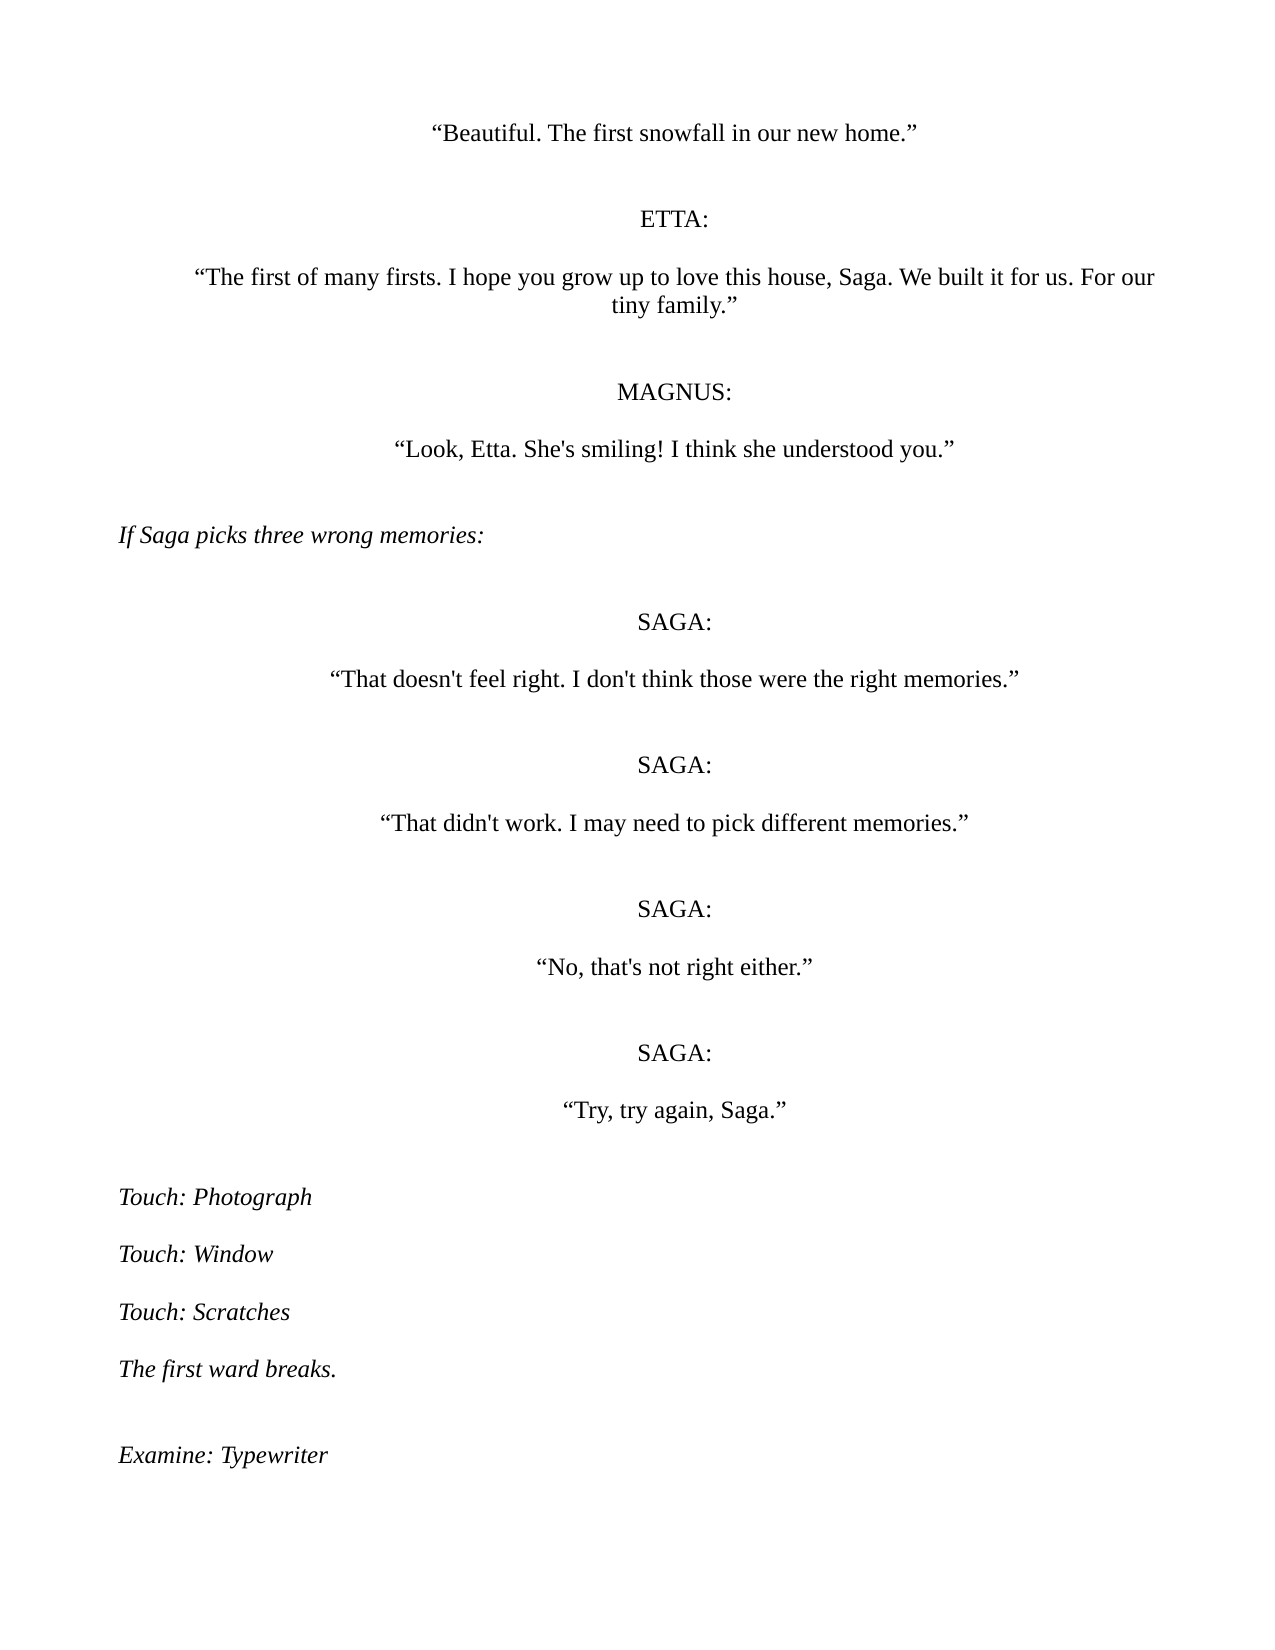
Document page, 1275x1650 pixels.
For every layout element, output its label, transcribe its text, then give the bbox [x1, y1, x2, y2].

text SAGA: [118, 1038, 1157, 1067]
text ETTA: [118, 204, 1157, 233]
text SAGA: [118, 894, 1157, 923]
text “The first of many firsts. I hope you grow up to love this house, Saga. We built it for us. For our tiny family.” [118, 262, 1157, 319]
text “That doesn't feel right. I don't think those were the right memories.” [118, 664, 1157, 693]
text Touch: Scratches [118, 1297, 1157, 1326]
text “That didn't work. I may need to pick different memories.” [118, 808, 1157, 837]
text MAGNUS: [118, 377, 1157, 406]
text SAGA: [118, 607, 1157, 636]
text The first ward breaks. [118, 1354, 1157, 1383]
text Touch: Window [118, 1239, 1157, 1268]
text “No, that's not right either.” [118, 952, 1157, 981]
text Touch: Photograph [118, 1182, 1157, 1211]
text “Look, Etta. She's smiling! I think she understood you.” [118, 434, 1157, 463]
text SAGA: [118, 751, 1157, 779]
text “Try, try again, Saga.” [118, 1096, 1157, 1124]
text “Beautiful. The first snowfall in our new home.” [118, 118, 1157, 147]
text If Saga picks three wrong memories: [118, 521, 1157, 549]
text Examine: Typewriter [118, 1441, 1157, 1469]
